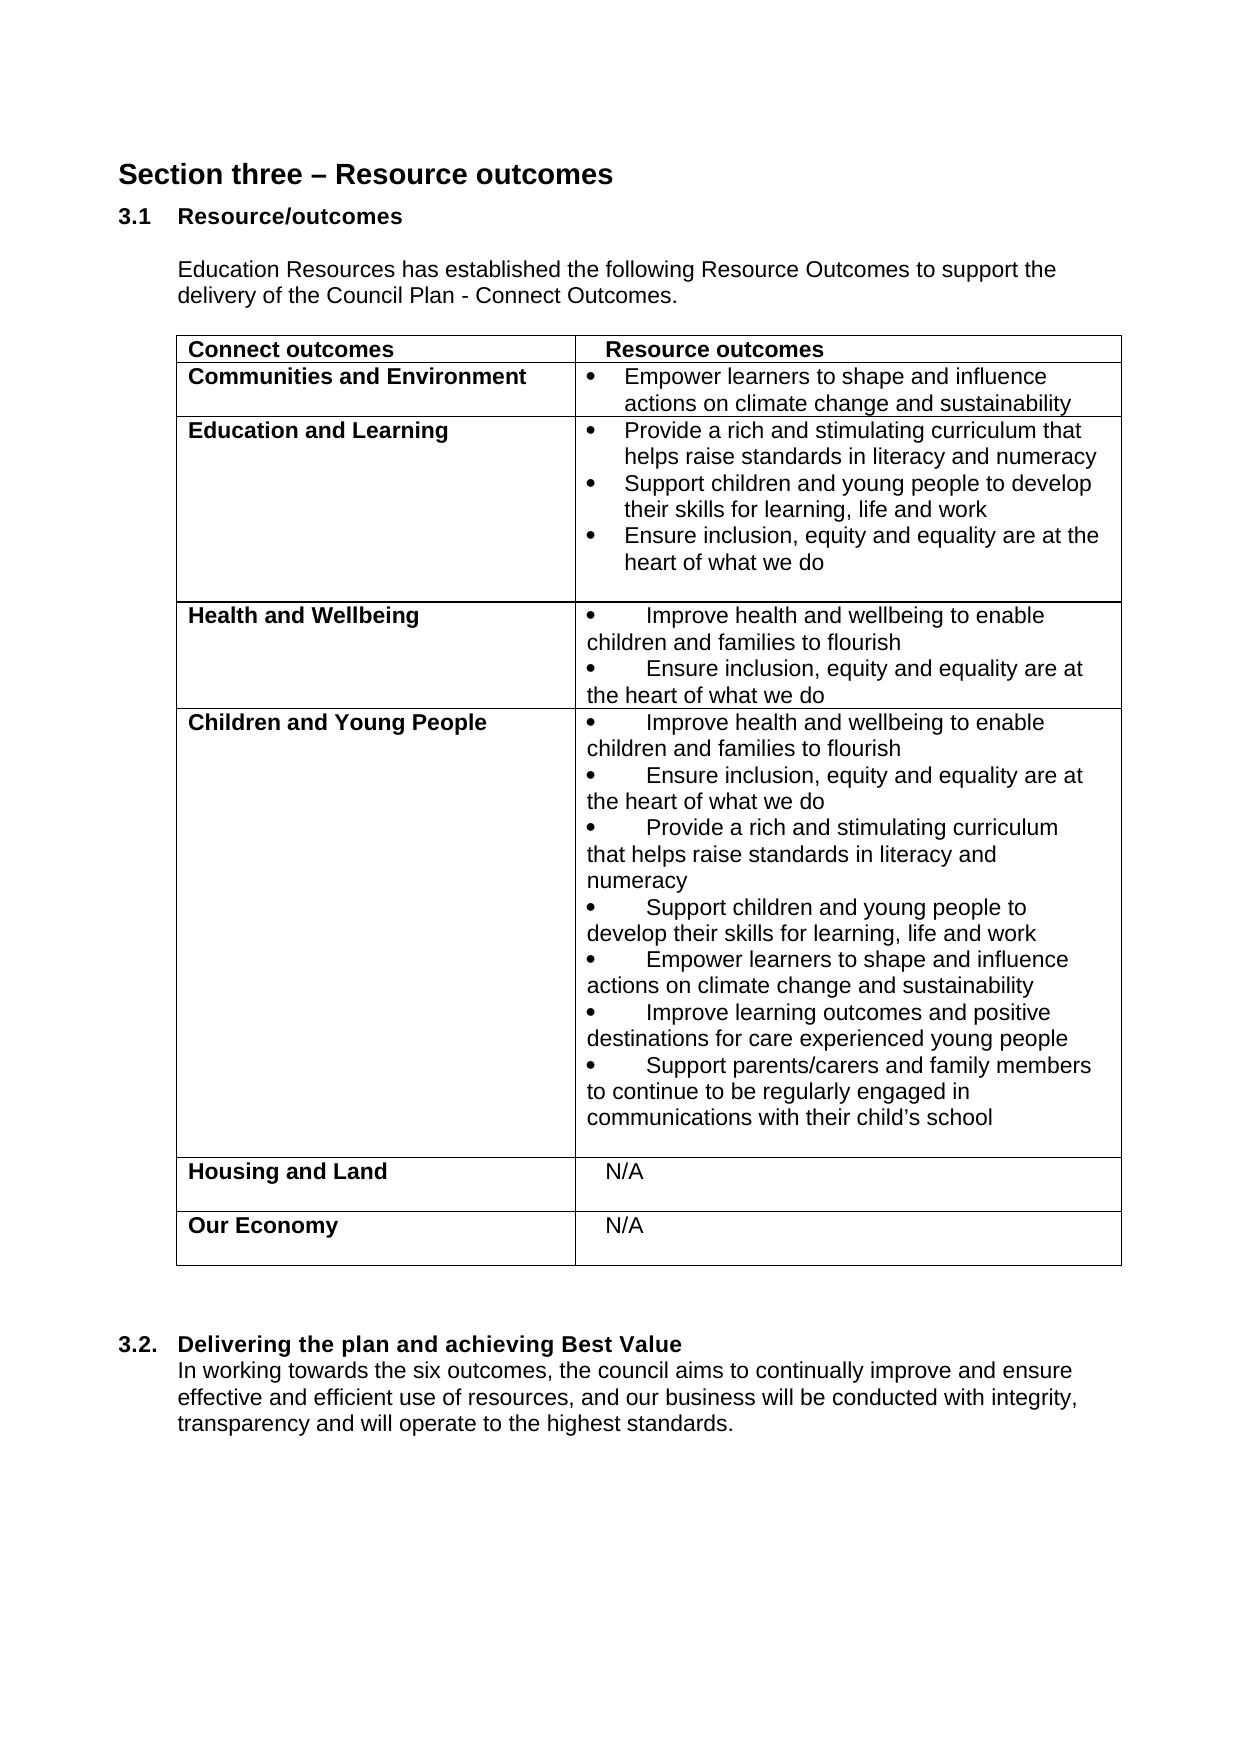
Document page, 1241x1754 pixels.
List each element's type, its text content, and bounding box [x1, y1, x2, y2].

table_cell Housing and Land [177, 1158, 575, 1211]
table_cell Health and Wellbeing [177, 603, 575, 708]
subtitle 3.1 Resource/outcomes [118, 203, 1122, 229]
table_cell Provide a rich and stimulating curriculum that helps raise standards in literacy and numeracy Support children and young people to develop their skills for learning, life and work Ensure inclusion, equity and equality are at the heart of what we do [576, 417, 1121, 601]
table_cell Improve health and wellbeing to enable children and families to flourish Ensure inclusion, equity and equality are at the heart of what we do Provide a rich and stimulating curriculum that helps raise standards in literacy and numeracy Support children and young people to develop their skills for learning, life and work Empower learners to shape and influence actions on climate change and sustainability Improve learning outcomes and positive destinations for care experienced young people Support parents/carers and family members to continue to be regularly engaged in communications with their child’s school [576, 709, 1121, 1157]
subtitle Section three – Resource outcomes [118, 157, 1122, 191]
table_cell Empower learners to shape and influence actions on climate change and sustainability [576, 363, 1121, 416]
text Education Resources has established the following Resource Outcomes to support the delivery of the Council Plan - Connect Outcomes. [177, 256, 1122, 308]
subtitle 3.2. Delivering the plan and achieving Best Value [118, 1331, 1122, 1357]
table_header Resource outcomes [576, 336, 1121, 362]
table_cell N/A [576, 1212, 1121, 1264]
table_cell Children and Young People [177, 709, 575, 1157]
table_header Connect outcomes [177, 336, 575, 362]
text In working towards the six outcomes, the council aims to continually improve and ensure effective and efficient use of resources, and our business will be conducted with integrity, transparency and will operate to the highest standards. [118, 1357, 1122, 1436]
table_cell Improve health and wellbeing to enable children and families to flourish Ensure inclusion, equity and equality are at the heart of what we do [576, 603, 1121, 708]
table_cell N/A [576, 1158, 1121, 1211]
table_cell Communities and Environment [177, 363, 575, 416]
table_cell Education and Learning [177, 417, 575, 601]
table_cell Our Economy [177, 1212, 575, 1264]
